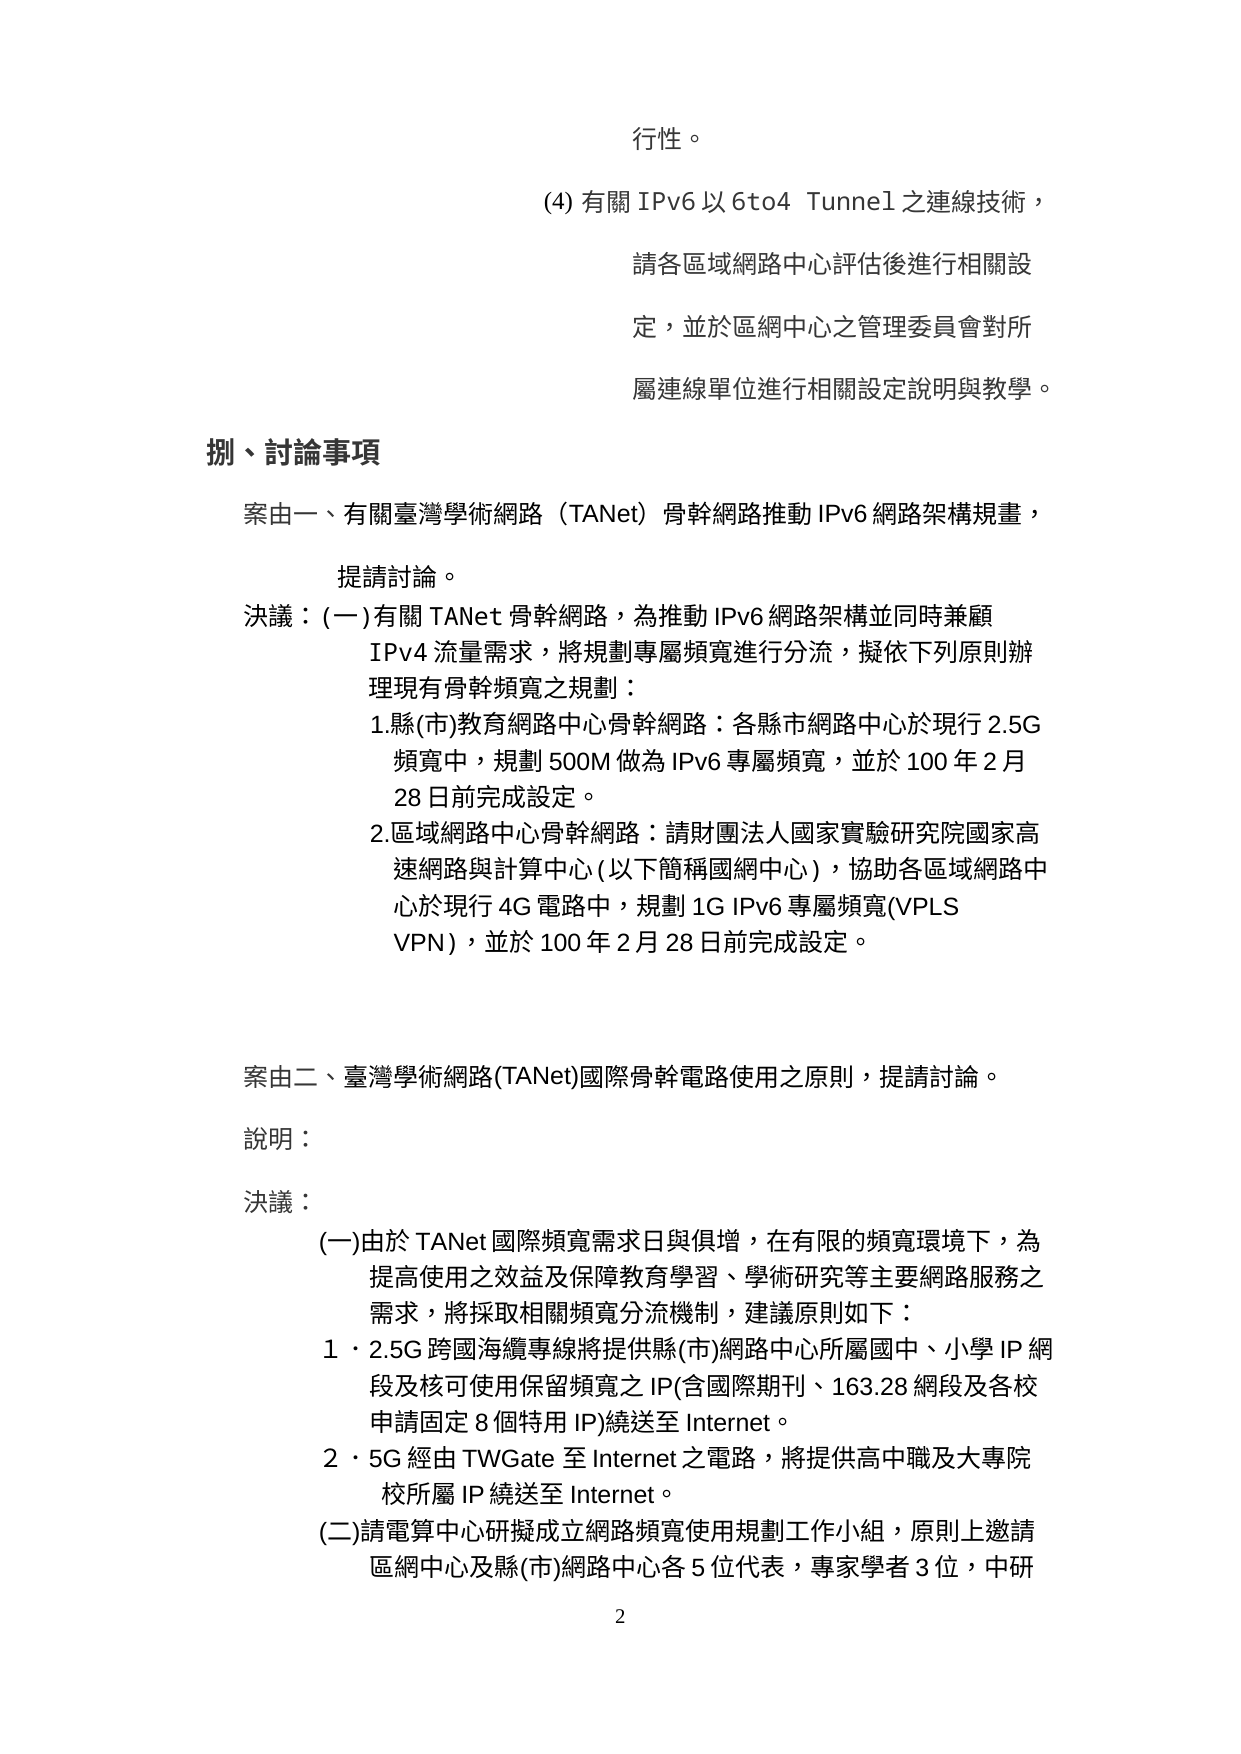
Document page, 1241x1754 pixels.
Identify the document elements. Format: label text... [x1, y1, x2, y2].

text 1.縣(市)教育網路中心骨幹網路：各縣市網路中心於現行2.5G頻寬中，規劃500M做為IPv6專屬頻寬，並於100年2月28日前完成設定。 [370, 705, 1053, 814]
text (一)由於TANet國際頻寬需求日與俱增，在有限的頻寬環境下，為提高使用之效益及保障教育學習、學術研究等主要網路服務之需求，將採取相關頻寬分流機制，建議原則如下： [318, 1221, 1053, 1330]
text 案由二、臺灣學術網路(TANet)國際骨幹電路使用之原則，提請討論。 [243, 1034, 1053, 1096]
text ２．5G經由TWGate 至Internet之電路，將提供高中職及大專院校所屬IP繞送至Internet。 [318, 1439, 1053, 1511]
list 爾後召開技術小組會議時，將依區縣(市)教育網路中心於年終評量會議所提出之相關網路技術及管理經驗，於會中進行分享，俾依各單位評估導入之可行性。 [543, 96, 1053, 159]
text 案由一、有關臺灣學術網路（TANet）骨幹網路推動IPv6網路架構規畫，提請討論。 [243, 471, 1053, 596]
text １．2.5G跨國海纜專線將提供縣(市)網路中心所屬國中、小學IP網段及核可使用保留頻寬之IP(含國際期刊、163.28網段及各校申請固定8個特用IP)繞送至Internet。 [318, 1330, 1053, 1439]
text 捌、討論事項 [187, 409, 1053, 471]
text 決議：(一)有關TANet骨幹網路，為推動IPv6網路架構並同時兼顧IPv4流量需求，將規劃專屬頻寬進行分流，擬依下列原則辦理現有骨幹頻寬之規劃： [243, 596, 1053, 705]
text 決議： [244, 1159, 1053, 1221]
text 2.區域網路中心骨幹網路：請財團法人國家實驗研究院國家高速網路與計算中心(以下簡稱國網中心)，協助各區域網路中心於現行4G電路中，規劃1G IPv6專屬頻寬(VPLS VPN)，並於100年2月28日前完成設定。 [369, 814, 1053, 959]
list 有關IPv6以6to4 Tunnel之連線技術，請各區域網路中心評估後進行相關設定，並於區網中心之管理委員會對所屬連線單位進行相關設定說明與教學。 [543, 159, 1053, 409]
text 說明： [244, 1096, 1053, 1159]
text (二)請電算中心研擬成立網路頻寬使用規劃工作小組，原則上邀請區網中心及縣(市)網路中心各5位代表，專家學者3位，中研 [318, 1511, 1053, 1584]
